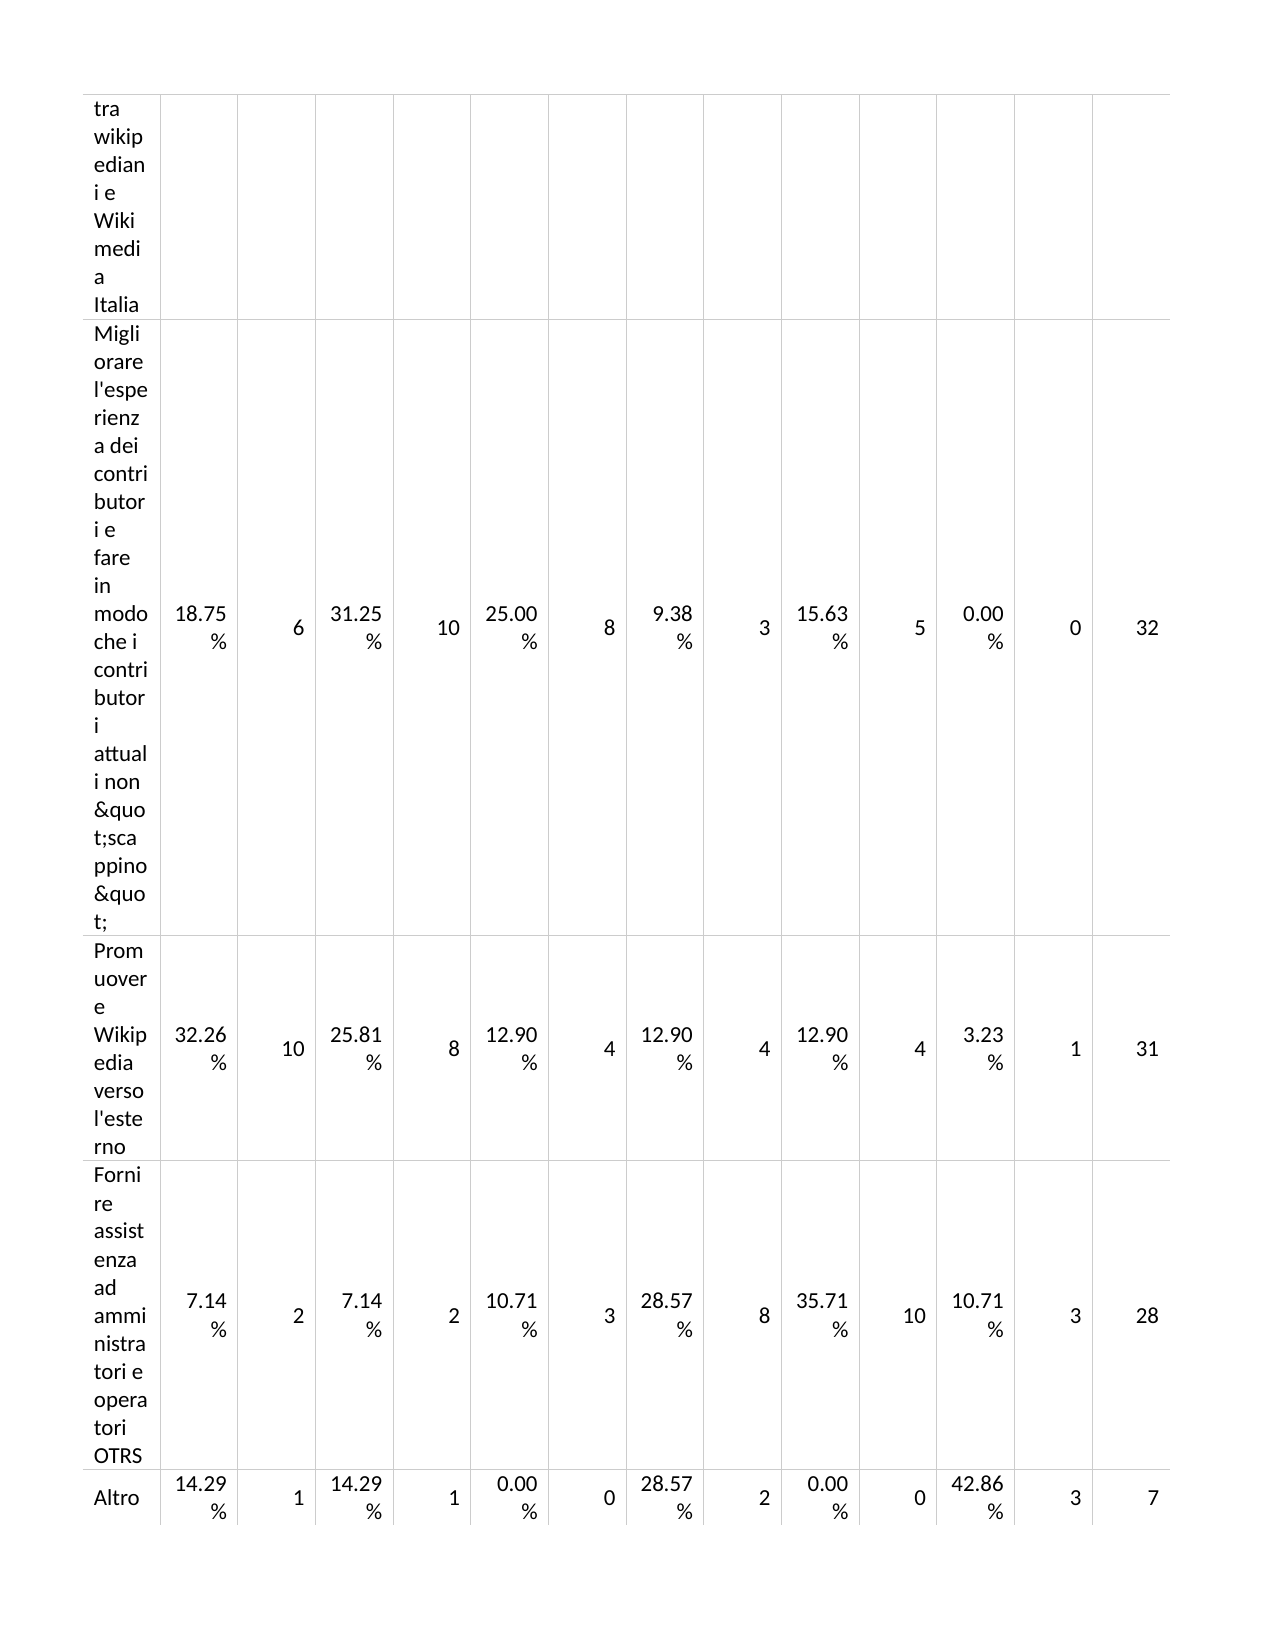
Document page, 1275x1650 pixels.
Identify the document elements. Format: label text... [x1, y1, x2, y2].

table_cell 12.90% [782, 936, 859, 1160]
table_cell [238, 95, 315, 318]
table_cell 0 [549, 1470, 626, 1525]
table_cell 4 [704, 936, 781, 1160]
table_cell 28 [1093, 1161, 1170, 1469]
table_cell 10 [238, 936, 315, 1160]
table_cell [782, 95, 859, 318]
table_cell 10.71% [937, 1161, 1014, 1469]
table_cell 15.63% [782, 320, 859, 935]
table_cell [937, 95, 1014, 318]
table_cell 0 [1015, 320, 1092, 935]
table_cell 8 [549, 320, 626, 935]
table_cell 10 [860, 1161, 936, 1469]
table_cell 3 [1015, 1470, 1092, 1525]
table_cell 32 [1093, 320, 1170, 935]
table_cell [471, 95, 548, 318]
table_cell 0.00% [937, 320, 1014, 935]
table_cell Migliorare l'esperienza dei contributori e fare in modo che i contributori attuali non &quot;scappino&quot; [83, 320, 160, 935]
table_cell [860, 95, 936, 318]
table_cell 14.29% [161, 1470, 237, 1525]
table_cell 0 [860, 1470, 936, 1525]
table_cell 35.71% [782, 1161, 859, 1469]
table_cell 10.71% [471, 1161, 548, 1469]
table_cell 31.25% [316, 320, 393, 935]
table_cell 28.57% [627, 1470, 703, 1525]
table_cell 32.26% [161, 936, 237, 1160]
table_cell 0.00% [471, 1470, 548, 1525]
table_cell Promuovere Wikipedia verso l'esterno [83, 936, 160, 1160]
table_cell 14.29% [316, 1470, 393, 1525]
table_cell 28.57% [627, 1161, 703, 1469]
table_cell 1 [238, 1470, 315, 1525]
table_cell 4 [860, 936, 936, 1160]
table_cell 18.75% [161, 320, 237, 935]
table_cell 3 [1015, 1161, 1092, 1469]
table_cell 3 [704, 320, 781, 935]
table_cell 4 [549, 936, 626, 1160]
table_cell 10 [394, 320, 470, 935]
table_cell Altro [83, 1470, 160, 1525]
table_cell 5 [860, 320, 936, 935]
table_cell 0.00% [782, 1470, 859, 1525]
table_cell [549, 95, 626, 318]
table_cell 6 [238, 320, 315, 935]
table_cell 8 [394, 936, 470, 1160]
table_cell 2 [704, 1470, 781, 1525]
table_cell 42.86% [937, 1470, 1014, 1525]
table_cell 1 [1015, 936, 1092, 1160]
table_cell 3.23% [937, 936, 1014, 1160]
table_cell 3 [549, 1161, 626, 1469]
table_cell 7.14% [161, 1161, 237, 1469]
table_cell 25.81% [316, 936, 393, 1160]
table_cell 12.90% [471, 936, 548, 1160]
table_cell [316, 95, 393, 318]
table_cell [1015, 95, 1092, 318]
table_cell 2 [238, 1161, 315, 1469]
table_cell [1093, 95, 1170, 318]
table_cell 31 [1093, 936, 1170, 1160]
table_cell 2 [394, 1161, 470, 1469]
table_cell [704, 95, 781, 318]
table_cell 12.90% [627, 936, 703, 1160]
table_cell 7.14% [316, 1161, 393, 1469]
table_cell [161, 95, 237, 318]
table_cell [394, 95, 470, 318]
table_cell 7 [1093, 1470, 1170, 1525]
table_cell 1 [394, 1470, 470, 1525]
table_cell Fornire assistenza ad amministratori e operatori OTRS [83, 1161, 160, 1469]
table_cell 25.00% [471, 320, 548, 935]
table_cell [627, 95, 703, 318]
table_cell tra wikipediani e Wikimedia Italia [83, 95, 160, 318]
table_cell 8 [704, 1161, 781, 1469]
table_cell 9.38% [627, 320, 703, 935]
